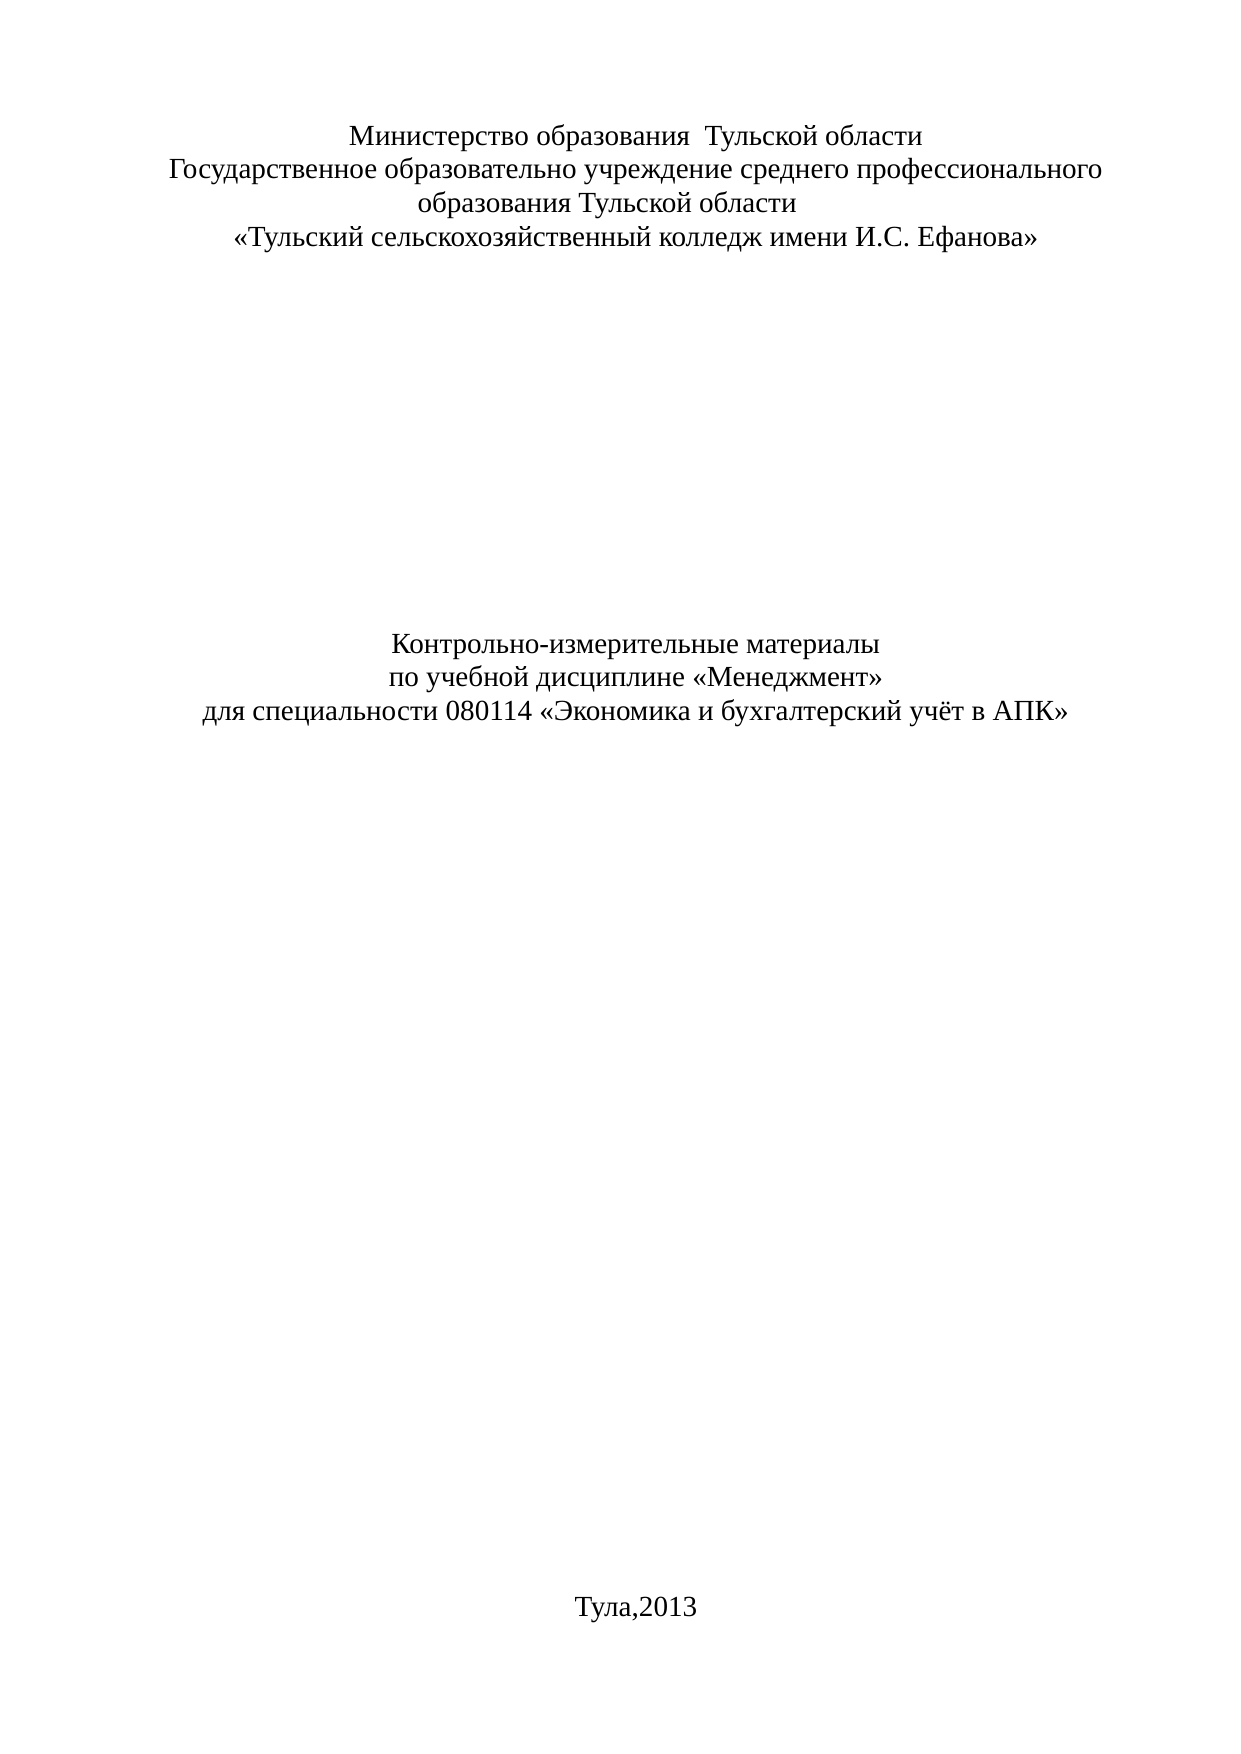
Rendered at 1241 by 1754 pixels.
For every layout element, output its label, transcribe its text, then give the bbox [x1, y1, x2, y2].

text Контрольно-измерительные материалы [92, 626, 1122, 659]
text Государственное образовательно учреждение среднего профессионального образования Тульской области [92, 152, 1122, 219]
text по учебной дисциплине «Менеджмент» [92, 659, 1122, 693]
text «Тульский сельскохозяйственный колледж имени И.С. Ефанова» [92, 219, 1122, 252]
text Тула,2013 [92, 1589, 1122, 1623]
text для специальности 080114 «Экономика и бухгалтерский учёт в АПК» [92, 693, 1122, 727]
text Министерство образования Тульской области [92, 118, 1122, 152]
